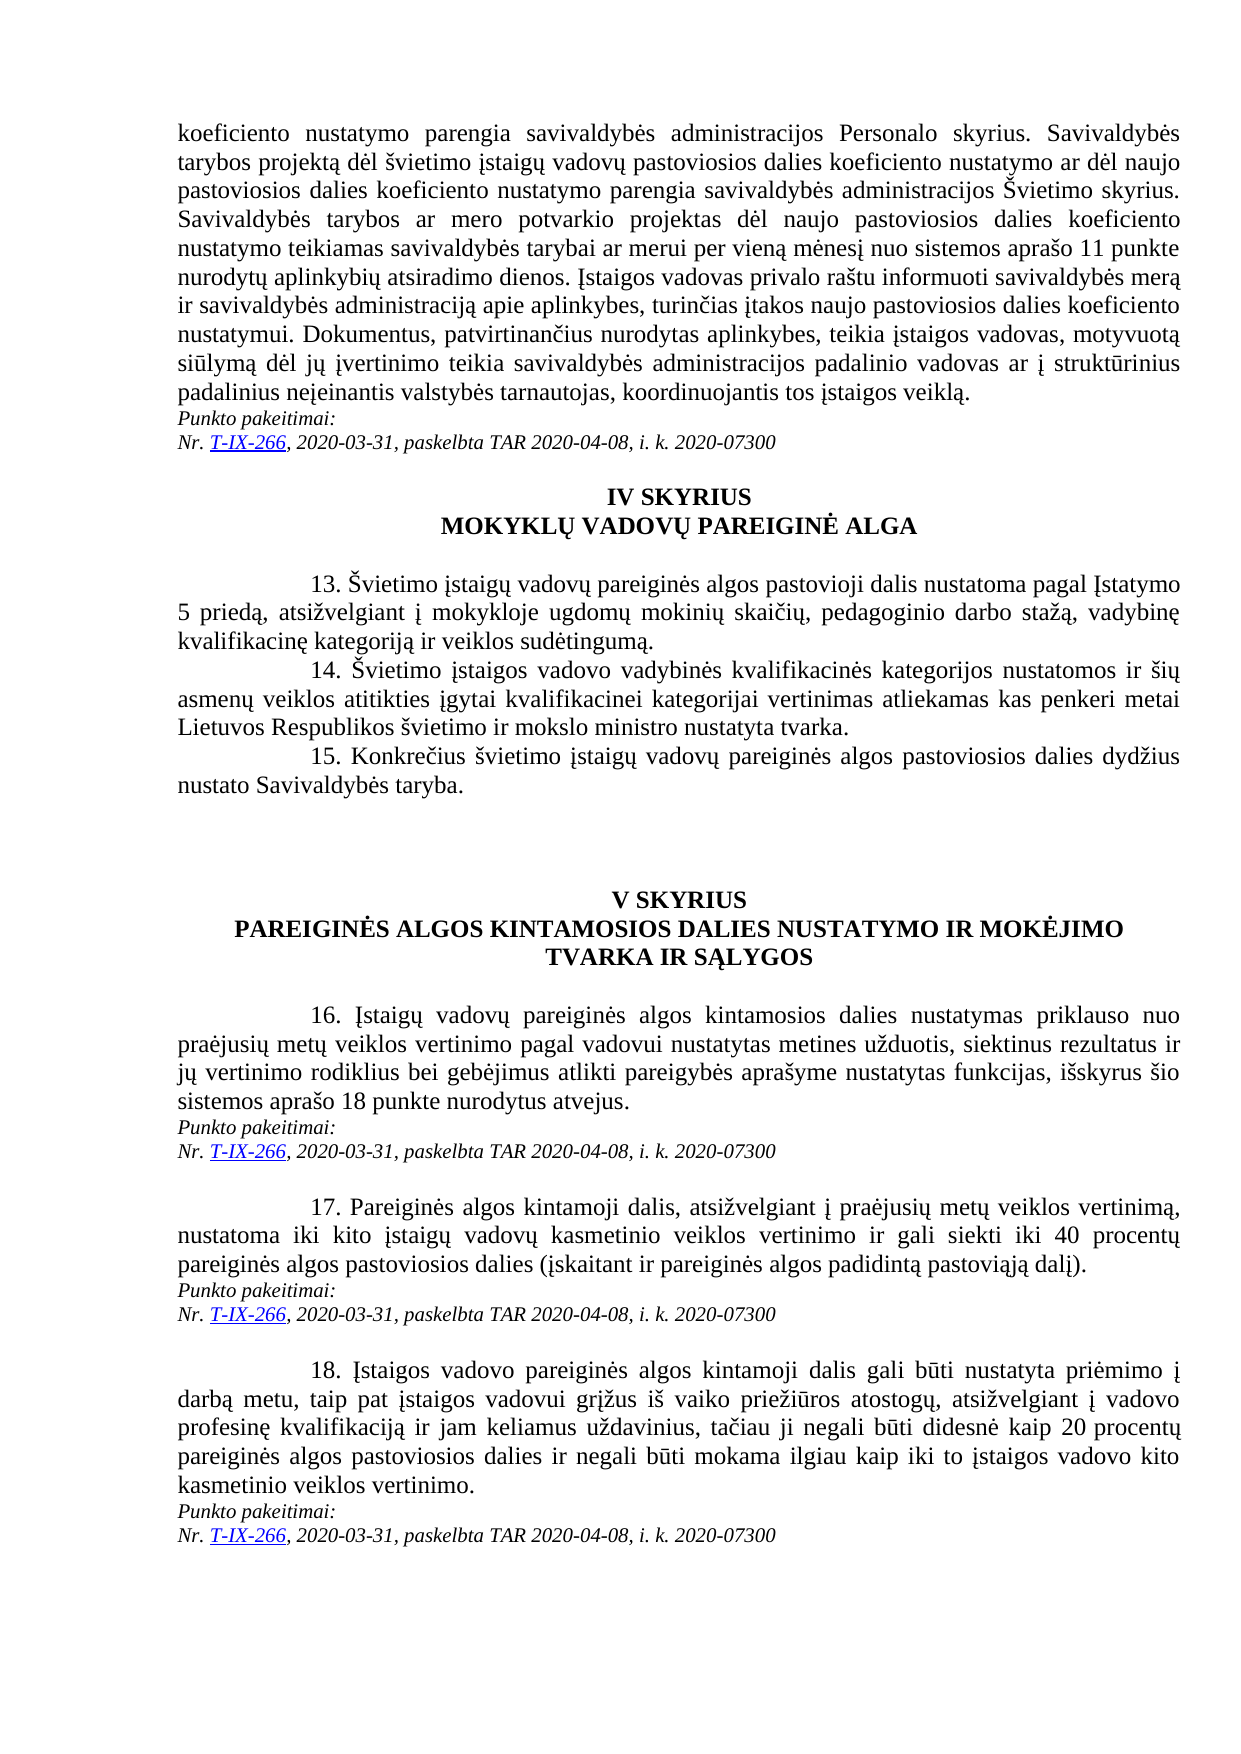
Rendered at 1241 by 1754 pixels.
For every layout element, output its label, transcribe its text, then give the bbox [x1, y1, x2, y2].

text V SKYRIUS [177, 885, 1181, 914]
text MOKYKLŲ VADOVŲ PAREIGINĖ ALGA [177, 511, 1181, 540]
text PAREIGINĖS ALGOS KINTAMOSIOS DALIES NUSTATYMO IR MOKĖJIMO TVARKA IR SĄLYGOS [177, 914, 1181, 971]
text Nr. T-IX-266, 2020-03-31, paskelbta TAR 2020-04-08, i. k. 2020-07300 [177, 1139, 1181, 1163]
text 13. Švietimo įstaigų vadovų pareiginės algos pastovioji dalis nustatoma pagal Įstatymo 5 priedą, atsižvelgiant į mokykloje ugdomų mokinių skaičių, pedagoginio darbo stažą, vadybinę kvalifikacinę kategoriją ir veiklos sudėtingumą. [177, 569, 1181, 655]
text 15. Konkrečius švietimo įstaigų vadovų pareiginės algos pastoviosios dalies dydžius nustato Savivaldybės taryba. [177, 741, 1181, 799]
text Punkto pakeitimai: [177, 406, 1181, 430]
text 14. Švietimo įstaigos vadovo vadybinės kvalifikacinės kategorijos nustatomos ir šių asmenų veiklos atitikties įgytai kvalifikacinei kategorijai vertinimas atliekamas kas penkeri metai Lietuvos Respublikos švietimo ir mokslo ministro nustatyta tvarka. [177, 655, 1181, 741]
text koeficiento nustatymo parengia savivaldybės administracijos Personalo skyrius. Savivaldybės tarybos projektą dėl švietimo įstaigų vadovų pastoviosios dalies koeficiento nustatymo ar dėl naujo pastoviosios dalies koeficiento nustatymo parengia savivaldybės administracijos Švietimo skyrius. Savivaldybės tarybos ar mero potvarkio projektas dėl naujo pastoviosios dalies koeficiento nustatymo teikiamas savivaldybės tarybai ar merui per vieną mėnesį nuo sistemos aprašo 11 punkte nurodytų aplinkybių atsiradimo dienos. Įstaigos vadovas privalo raštu informuoti savivaldybės merą ir savivaldybės administraciją apie aplinkybes, turinčias įtakos naujo pastoviosios dalies koeficiento nustatymui. Dokumentus, patvirtinančius nurodytas aplinkybes, teikia įstaigos vadovas, motyvuotą siūlymą dėl jų įvertinimo teikia savivaldybės administracijos padalinio vadovas ar į struktūrinius padalinius neįeinantis valstybės tarnautojas, koordinuojantis tos įstaigos veiklą. [177, 118, 1181, 406]
text IV SKYRIUS [177, 482, 1181, 511]
text Punkto pakeitimai: [177, 1115, 1181, 1139]
text Nr. T-IX-266, 2020-03-31, paskelbta TAR 2020-04-08, i. k. 2020-07300 [177, 1523, 1181, 1547]
text Nr. T-IX-266, 2020-03-31, paskelbta TAR 2020-04-08, i. k. 2020-07300 [177, 430, 1181, 454]
text Punkto pakeitimai: [177, 1499, 1181, 1523]
text 16. Įstaigų vadovų pareiginės algos kintamosios dalies nustatymas priklauso nuo praėjusių metų veiklos vertinimo pagal vadovui nustatytas metines užduotis, siektinus rezultatus ir jų vertinimo rodiklius bei gebėjimus atlikti pareigybės aprašyme nustatytas funkcijas, išskyrus šio sistemos aprašo 18 punkte nurodytus atvejus. [177, 1000, 1181, 1115]
text Punkto pakeitimai: [177, 1278, 1181, 1302]
text Nr. T-IX-266, 2020-03-31, paskelbta TAR 2020-04-08, i. k. 2020-07300 [177, 1302, 1181, 1326]
text 18. Įstaigos vadovo pareiginės algos kintamoji dalis gali būti nustatyta priėmimo į darbą metu, taip pat įstaigos vadovui grįžus iš vaiko priežiūros atostogų, atsižvelgiant į vadovo profesinę kvalifikaciją ir jam keliamus uždavinius, tačiau ji negali būti didesnė kaip 20 procentų pareiginės algos pastoviosios dalies ir negali būti mokama ilgiau kaip iki to įstaigos vadovo kito kasmetinio veiklos vertinimo. [177, 1355, 1181, 1499]
text 17. Pareiginės algos kintamoji dalis, atsižvelgiant į praėjusių metų veiklos vertinimą, nustatoma iki kito įstaigų vadovų kasmetinio veiklos vertinimo ir gali siekti iki 40 procentų pareiginės algos pastoviosios dalies (įskaitant ir pareiginės algos padidintą pastoviąją dalį). [177, 1192, 1181, 1278]
